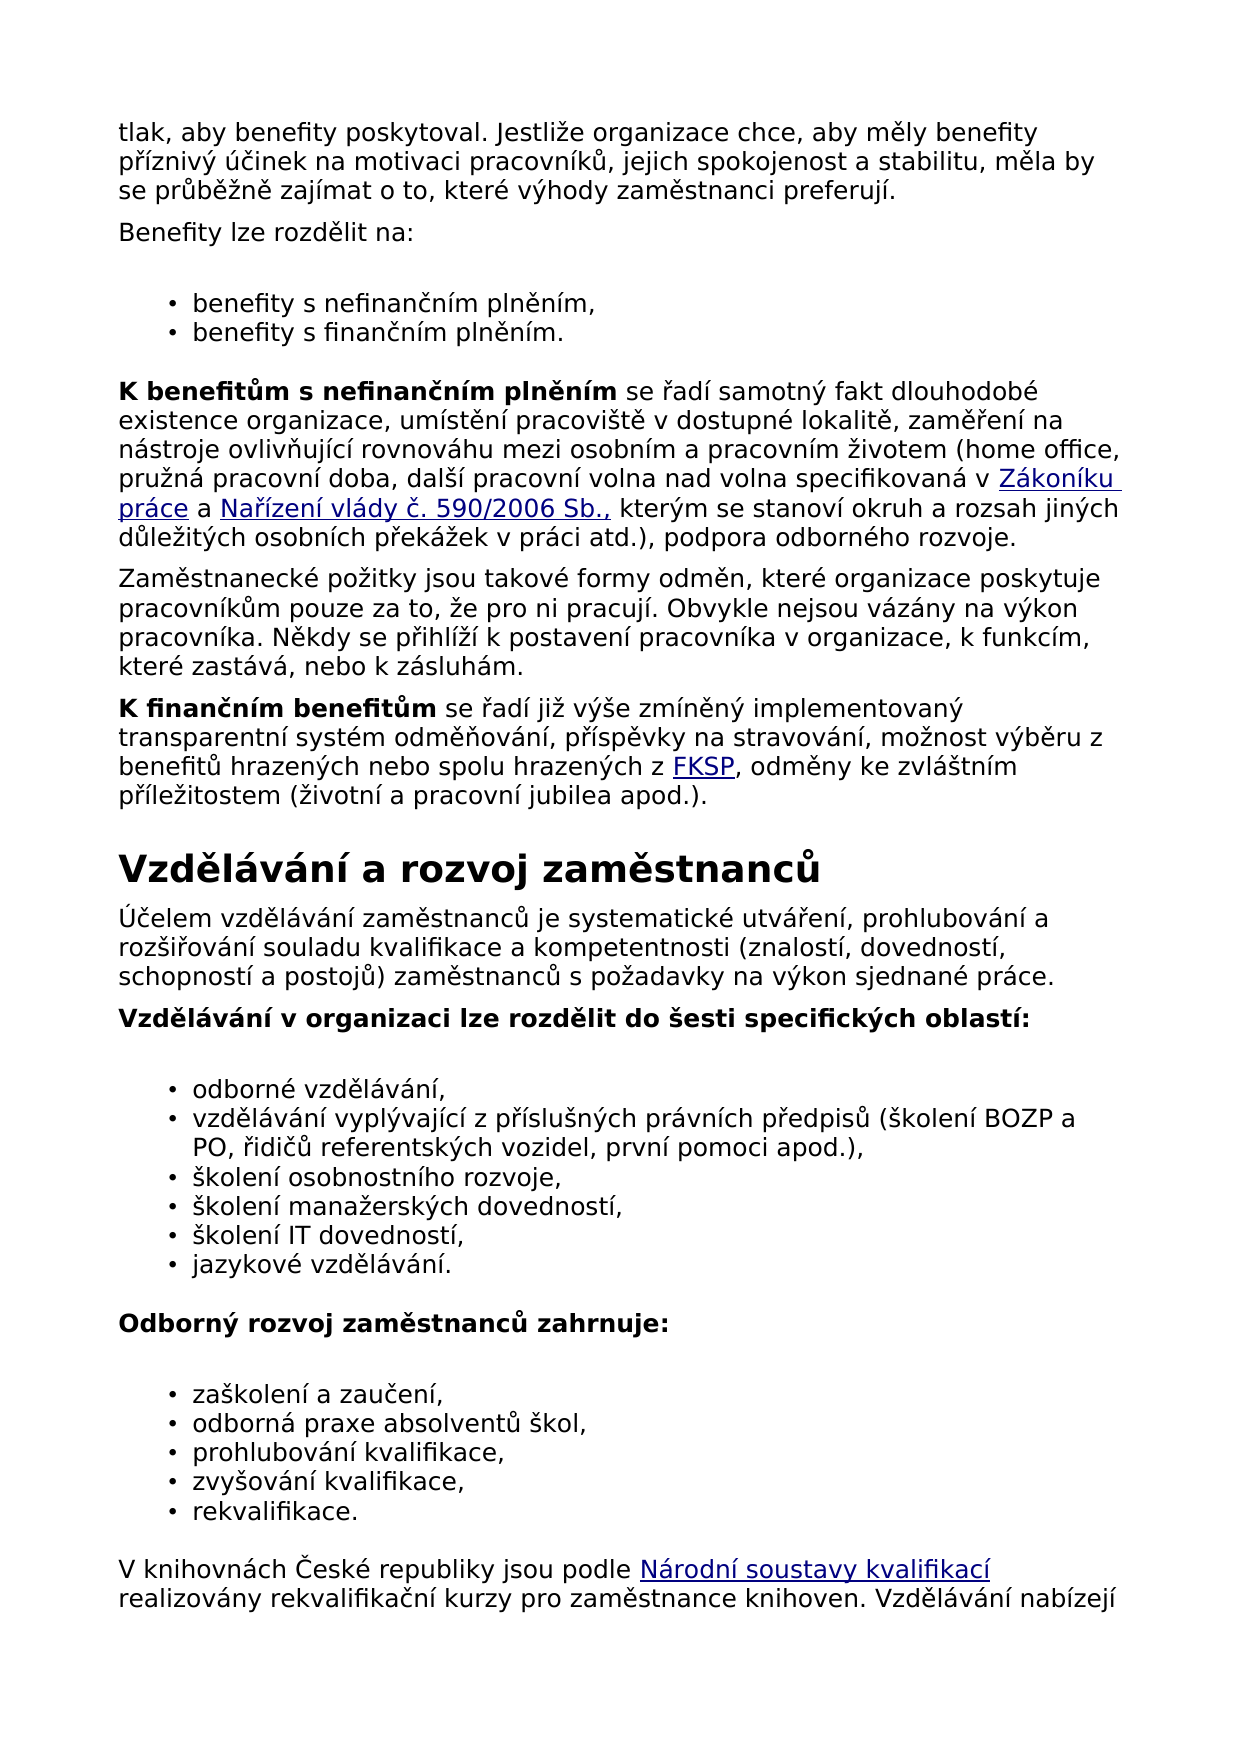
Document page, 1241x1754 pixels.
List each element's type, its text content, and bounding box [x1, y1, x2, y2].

list odborná praxe absolventů škol, [177, 1409, 1122, 1438]
text tlak, aby benefity poskytoval. Jestliže organizace chce, aby měly benefity příznivý účinek na motivaci pracovníků, jejich spokojenost a stabilitu, měla by se průběžně zajímat o to, které výhody zaměstnanci preferují. [118, 118, 1122, 206]
list zaškolení a zaučení, [177, 1380, 1122, 1409]
text Zaměstnanecké požitky jsou takové formy odměn, které organizace poskytuje pracovníkům pouze za to, že pro ni pracují. Obvykle nejsou vázány na výkon pracovníka. Někdy se přihlíží k postavení pracovníka v organizace, k funkcím, které zastává, nebo k zásluhám. [118, 564, 1122, 681]
text Odborný rozvoj zaměstnanců zahrnuje: [118, 1309, 1122, 1338]
list jazykové vzdělávání. [177, 1250, 1122, 1279]
list prohlubování kvalifikace, [177, 1438, 1122, 1467]
list školení osobnostního rozvoje, [177, 1163, 1122, 1192]
subtitle Vzdělávání a rozvoj zaměstnanců [118, 848, 1122, 892]
text K finančním benefitům se řadí již výše zmíněný implementovaný transparentní systém odměňování, příspěvky na stravování, možnost výběru z benefitů hrazených nebo spolu hrazených z FKSP, odměny ke zvláštním příležitostem (životní a pracovní jubilea apod.). [118, 694, 1122, 810]
text Benefity lze rozdělit na: [118, 218, 1122, 247]
list rekvalifikace. [177, 1497, 1122, 1526]
list benefity s finančním plněním. [177, 318, 1122, 348]
list školení manažerských dovedností, [177, 1192, 1122, 1221]
text K benefitům s nefinančním plněním se řadí samotný fakt dlouhodobé existence organizace, umístění pracoviště v dostupné lokalitě, zaměření na nástroje ovlivňující rovnováhu mezi osobním a pracovním životem (home office, pružná pracovní doba, další pracovní volna nad volna specifikovaná v Zákoníku práce a Nařízení vlády č. 590/2006 Sb., kterým se stanoví okruh a rozsah jiných důležitých osobních překážek v práci atd.), podpora odborného rozvoje. [118, 377, 1122, 552]
list benefity s nefinančním plněním, [177, 289, 1122, 318]
list zvyšování kvalifikace, [177, 1467, 1122, 1497]
text Vzdělávání v organizaci lze rozdělit do šesti specifických oblastí: [118, 1004, 1122, 1033]
text V knihovnách České republiky jsou podle Národní soustavy kvalifikací realizovány rekvalifikační kurzy pro zaměstnance knihoven. Vzdělávání nabízejí [118, 1555, 1122, 1614]
text Účelem vzdělávání zaměstnanců je systematické utváření, prohlubování a rozšiřování souladu kvalifikace a kompetentnosti (znalostí, dovedností, schopností a postojů) zaměstnanců s požadavky na výkon sjednané práce. [118, 904, 1122, 992]
list školení IT dovedností, [177, 1221, 1122, 1250]
list odborné vzdělávání, [177, 1075, 1122, 1104]
list vzdělávání vyplývající z příslušných právních předpisů (školení BOZP a PO, řidičů referentských vozidel, první pomoci apod.), [177, 1104, 1122, 1163]
